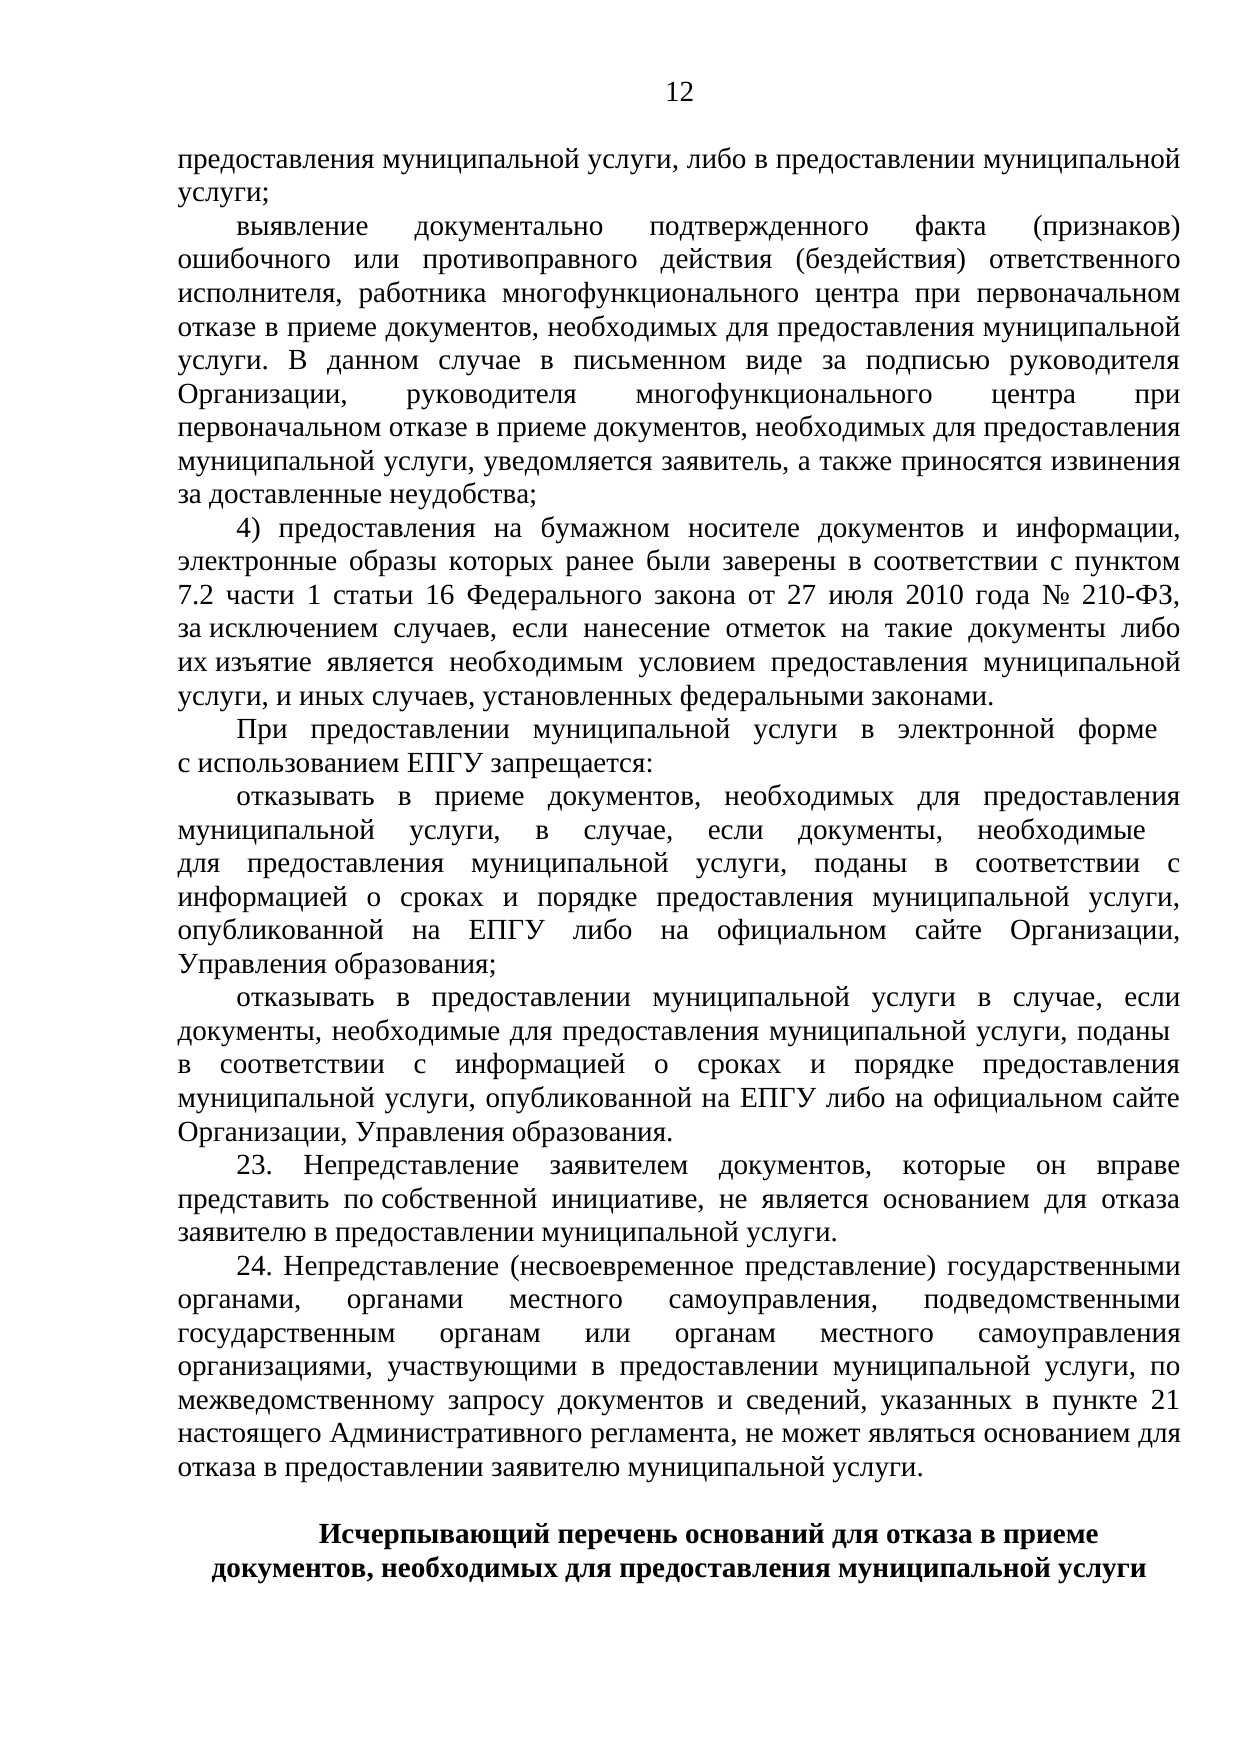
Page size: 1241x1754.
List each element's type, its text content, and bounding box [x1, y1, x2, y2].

text предоставления муниципальной услуги, либо в предоставлении муниципальной услуги; [177, 141, 1181, 208]
text отказывать в приеме документов, необходимых для предоставления муниципальной услуги, в случае, если документы, необходимые для предоставления муниципальной услуги, поданы в соответствии с информацией о сроках и порядке предоставления муниципальной услуги, опубликованной на ЕПГУ либо на официальном сайте Организации, Управления образования; [177, 778, 1181, 979]
text отказывать в предоставлении муниципальной услуги в случае, если документы, необходимые для предоставления муниципальной услуги, поданы в соответствии с информацией о сроках и порядке предоставления муниципальной услуги, опубликованной на ЕПГУ либо на официальном сайте Организации, Управления образования. [177, 979, 1181, 1147]
text 4) предоставления на бумажном носителе документов и информации, электронные образы которых ранее были заверены в соответствии с пунктом 7.2 части 1 статьи 16 Федерального закона от 27 июля 2010 года № 210-ФЗ, за исключением случаев, если нанесение отметок на такие документы либо их изъятие является необходимым условием предоставления муниципальной услуги, и иных случаев, установленных федеральными законами. [177, 510, 1181, 711]
text 23. Непредставление заявителем документов, которые он вправе представить по собственной инициативе, не является основанием для отказа заявителю в предоставлении муниципальной услуги. [177, 1147, 1181, 1248]
text выявление документально подтвержденного факта (признаков) ошибочного или противоправного действия (бездействия) ответственного исполнителя, работника многофункционального центра при первоначальном отказе в приеме документов, необходимых для предоставления муниципальной услуги. В данном случае в письменном виде за подписью руководителя Организации, руководителя многофункционального центра при первоначальном отказе в приеме документов, необходимых для предоставления муниципальной услуги, уведомляется заявитель, а также приносятся извинения за доставленные неудобства; [177, 208, 1181, 510]
text 24. Непредставление (несвоевременное представление) государственными органами, органами местного самоуправления, подведомственными государственным органам или органам местного самоуправления организациями, участвующими в предоставлении муниципальной услуги, по межведомственному запросу документов и сведений, указанных в пункте 21 настоящего Административного регламента, не может являться основанием для отказа в предоставлении заявителю муниципальной услуги. [177, 1248, 1181, 1483]
text Исчерпывающий перечень оснований для отказа в приеме документов, необходимых для предоставления муниципальной услуги [177, 1516, 1181, 1583]
text При предоставлении муниципальной услуги в электронной форме с использованием ЕПГУ запрещается: [177, 711, 1181, 778]
